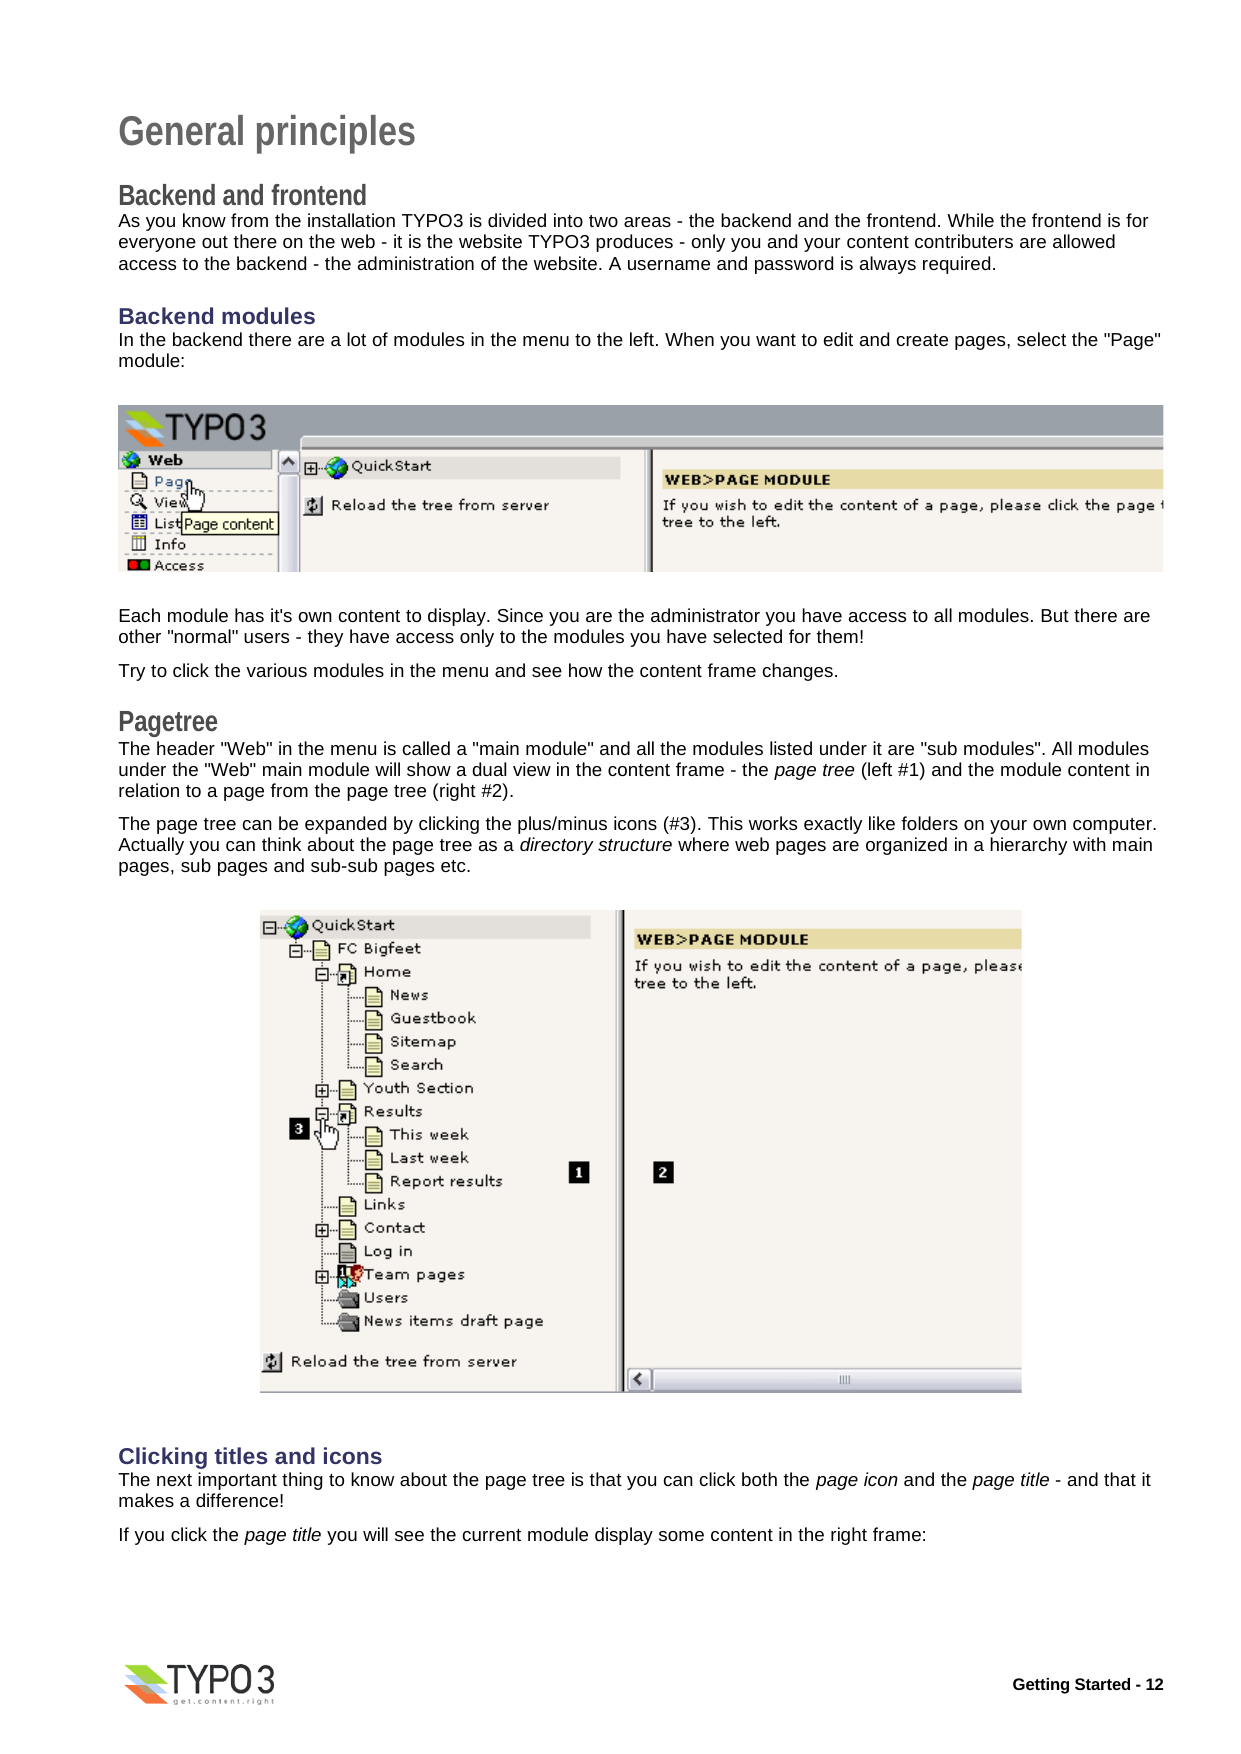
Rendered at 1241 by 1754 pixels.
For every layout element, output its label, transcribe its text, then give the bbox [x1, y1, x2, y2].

text In the backend there are a lot of modules in the menu to the left. When you want to edit and create pages, select the "Page" module: [118, 329, 1163, 372]
text If you click the page title you will see the current module display some content in the right frame: [118, 1524, 1163, 1545]
subtitle Pagetree [118, 705, 1163, 738]
text The header "Web" in the menu is called a "main module" and all the modules listed under it are "sub modules". All modules under the "Web" main module will show a dual view in the content frame - the page tree (left #1) and the module content in relation to a page from the page tree (right #2). [118, 738, 1163, 801]
subtitle General principles [118, 106, 1163, 154]
subtitle Backend and frontend [118, 178, 1163, 211]
text The next important thing to know about the page tree is that you can click both the page icon and the page title - and that it makes a difference! [118, 1469, 1163, 1512]
text Try to click the various modules in the menu and see how the content frame changes. [118, 660, 1163, 681]
text As you know from the installation TYPO3 is divided into two areas - the backend and the frontend. While the frontend is for everyone out there on the web - it is the website TYPO3 produces - only you and your content contributers are allowed access to the backend - the administration of the website. A username and password is always required. [118, 211, 1163, 274]
subtitle Clicking titles and icons [118, 1443, 1163, 1469]
text Each module has it's own content to display. Since you are the administrator you have access to all modules. But there are other "normal" users - they have access only to the modules you have selected for them! [118, 606, 1163, 648]
subtitle Backend modules [118, 303, 1163, 329]
picture [119, 1659, 280, 1710]
text The page tree can be expanded by clicking the plus/minus icons (#3). This works exactly like folders on your own computer. Actually you can think about the page tree as a directory structure where web pages are organized in a hierarchy with main pages, sub pages and sub-sub pages etc. [118, 813, 1163, 877]
picture [118, 405, 1164, 572]
picture [259, 910, 1022, 1393]
